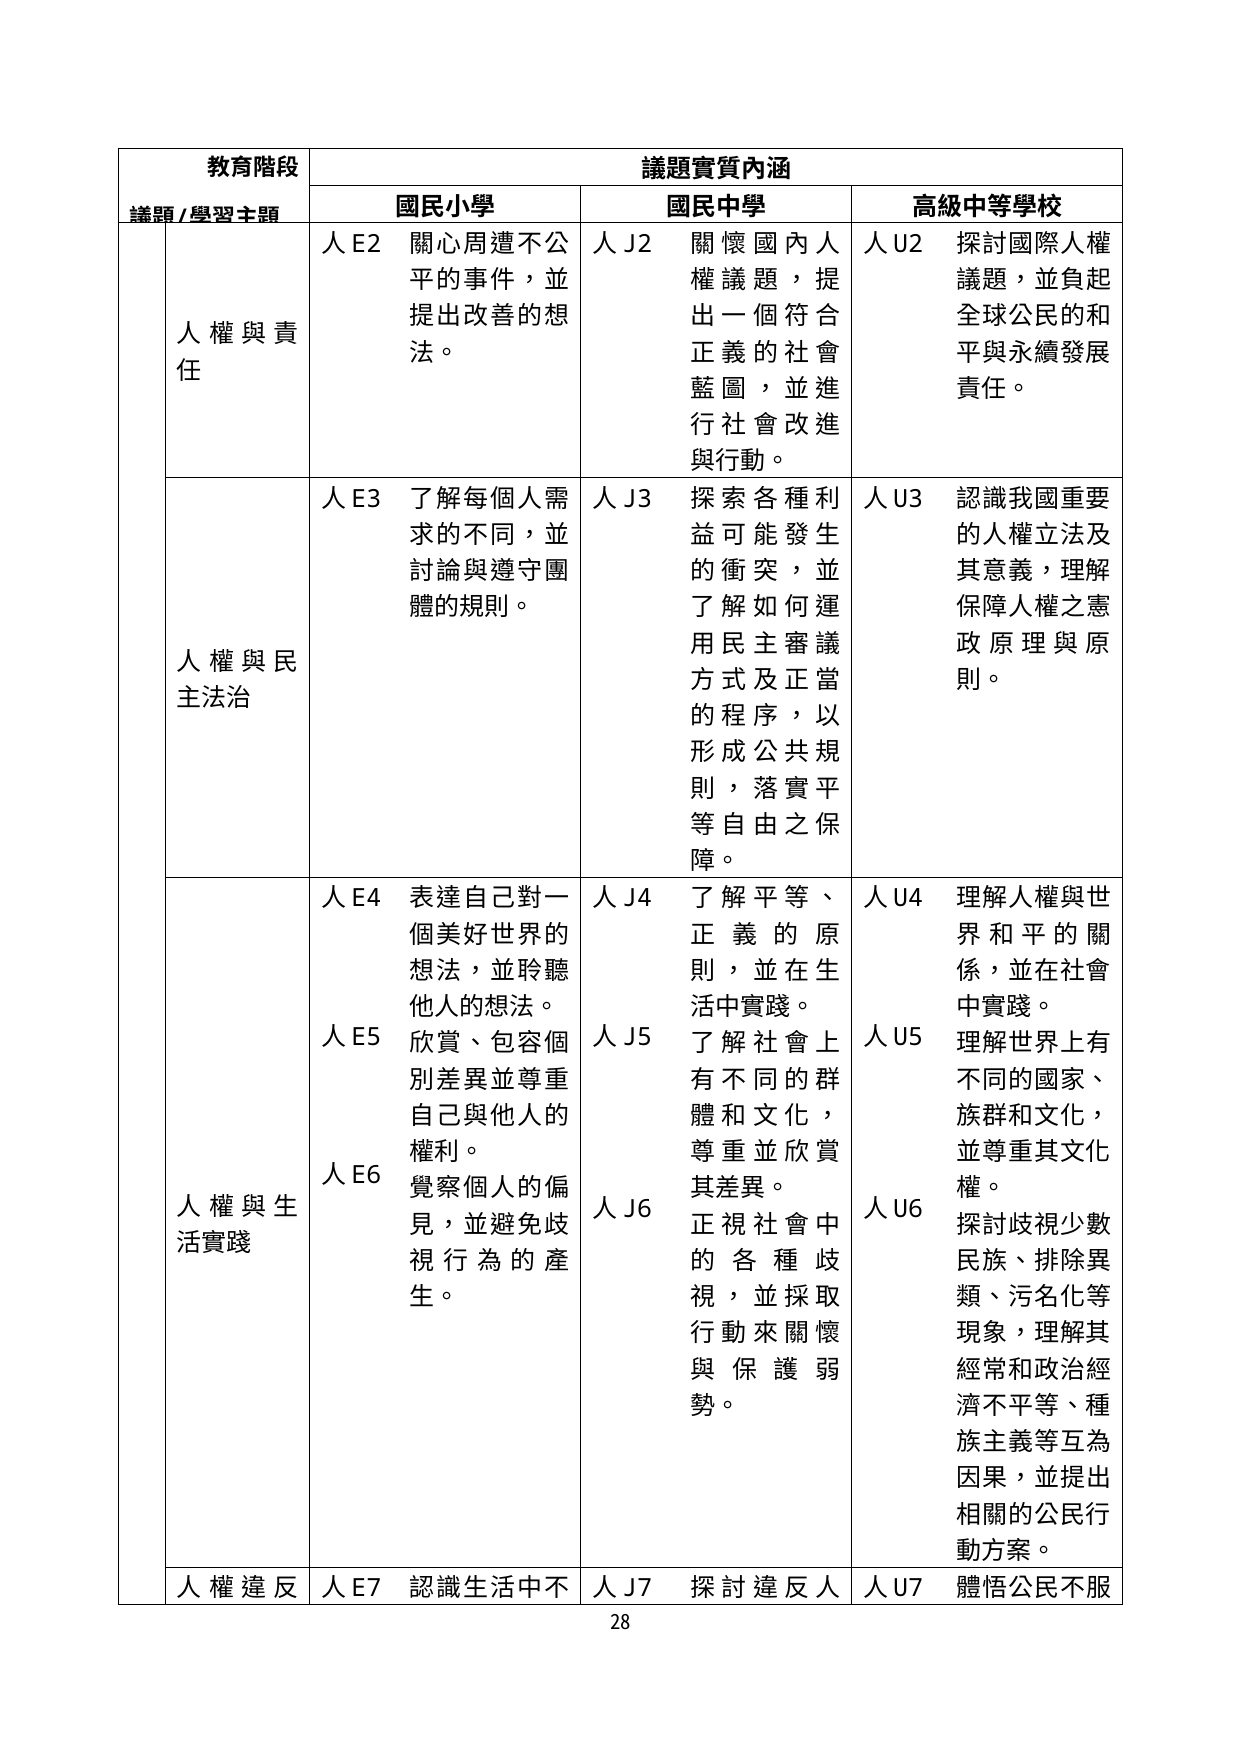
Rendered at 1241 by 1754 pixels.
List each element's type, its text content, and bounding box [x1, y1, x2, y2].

table_cell 人U2 [852, 223, 945, 477]
table_cell 人權與民主法治 [166, 478, 309, 877]
table_cell 認識我國重要的人權立法及其意義，理解保障人權之憲政原理與原則。 [945, 478, 1122, 877]
table_cell 人權教育 [119, 223, 165, 1604]
table_cell 關懷國內人權議題，提出一個符合正義的社會藍圖，並進行社會改進與行動。 [679, 223, 851, 477]
table_cell 體悟公民不服 [945, 1568, 1122, 1604]
table_cell 人E7 [310, 1568, 398, 1604]
table_cell 人權與責任 [166, 223, 309, 477]
table_header 教育階段 議題/學習主題 [119, 149, 309, 222]
table_header 議題實質內涵 [310, 149, 1122, 185]
table_cell 國民中學 [581, 186, 851, 222]
table_cell 探討違反人 [679, 1568, 851, 1604]
table_cell 人權與生活實踐 [166, 878, 309, 1567]
table_cell 人U4 人U5 人U6 [852, 878, 945, 1567]
table_cell 表達自己對一個美好世界的想法，並聆聽他人的想法。 欣賞、包容個別差異並尊重自己與他人的權利。 覺察個人的偏見，並避免歧視行為的產生。 [398, 878, 580, 1567]
table_cell 人J2 [581, 223, 679, 477]
table_cell 人E4 人E5 人E6 [310, 878, 398, 1567]
table_cell 人E3 [310, 478, 398, 877]
table_cell 人權違反與救濟 [166, 1568, 309, 1604]
table_cell 探討國際人權議題，並負起全球公民的和平與永續發展責任。 [945, 223, 1122, 477]
table_cell 關心周遭不公平的事件，並提出改善的想法。 [398, 223, 580, 477]
table_cell 了解平等、正義的原則，並在生活中實踐。 了解社會上有不同的群體和文化，尊重並欣賞其差異。 正視社會中的各種歧視，並採取行動來關懷與保護弱勢。 [679, 878, 851, 1567]
table_cell 人J7 [581, 1568, 679, 1604]
table_cell 理解人權與世界和平的關係，並在社會中實踐。 理解世界上有不同的國家、族群和文化，並尊重其文化權。 探討歧視少數民族、排除異類、污名化等現象，理解其經常和政治經濟不平等、種族主義等互為因果，並提出相關的公民行動方案。 [945, 878, 1122, 1567]
table_cell 人U3 [852, 478, 945, 877]
table_cell 國民小學 [310, 186, 580, 222]
table_cell 了解每個人需求的不同，並討論與遵守團體的規則。 [398, 478, 580, 877]
table_cell 高級中等學校 [852, 186, 1122, 222]
table_cell 探索各種利益可能發生的衝突，並了解如何運用民主審議方式及正當的程序，以形成公共規則，落實平等自由之保障。 [679, 478, 851, 877]
table_cell 人J3 [581, 478, 679, 877]
table_cell 人J4 人J5 人J6 [581, 878, 679, 1567]
table_cell 認識生活中不 [398, 1568, 580, 1604]
table_cell 人E2 [310, 223, 398, 477]
table_cell 人U7 [852, 1568, 945, 1604]
